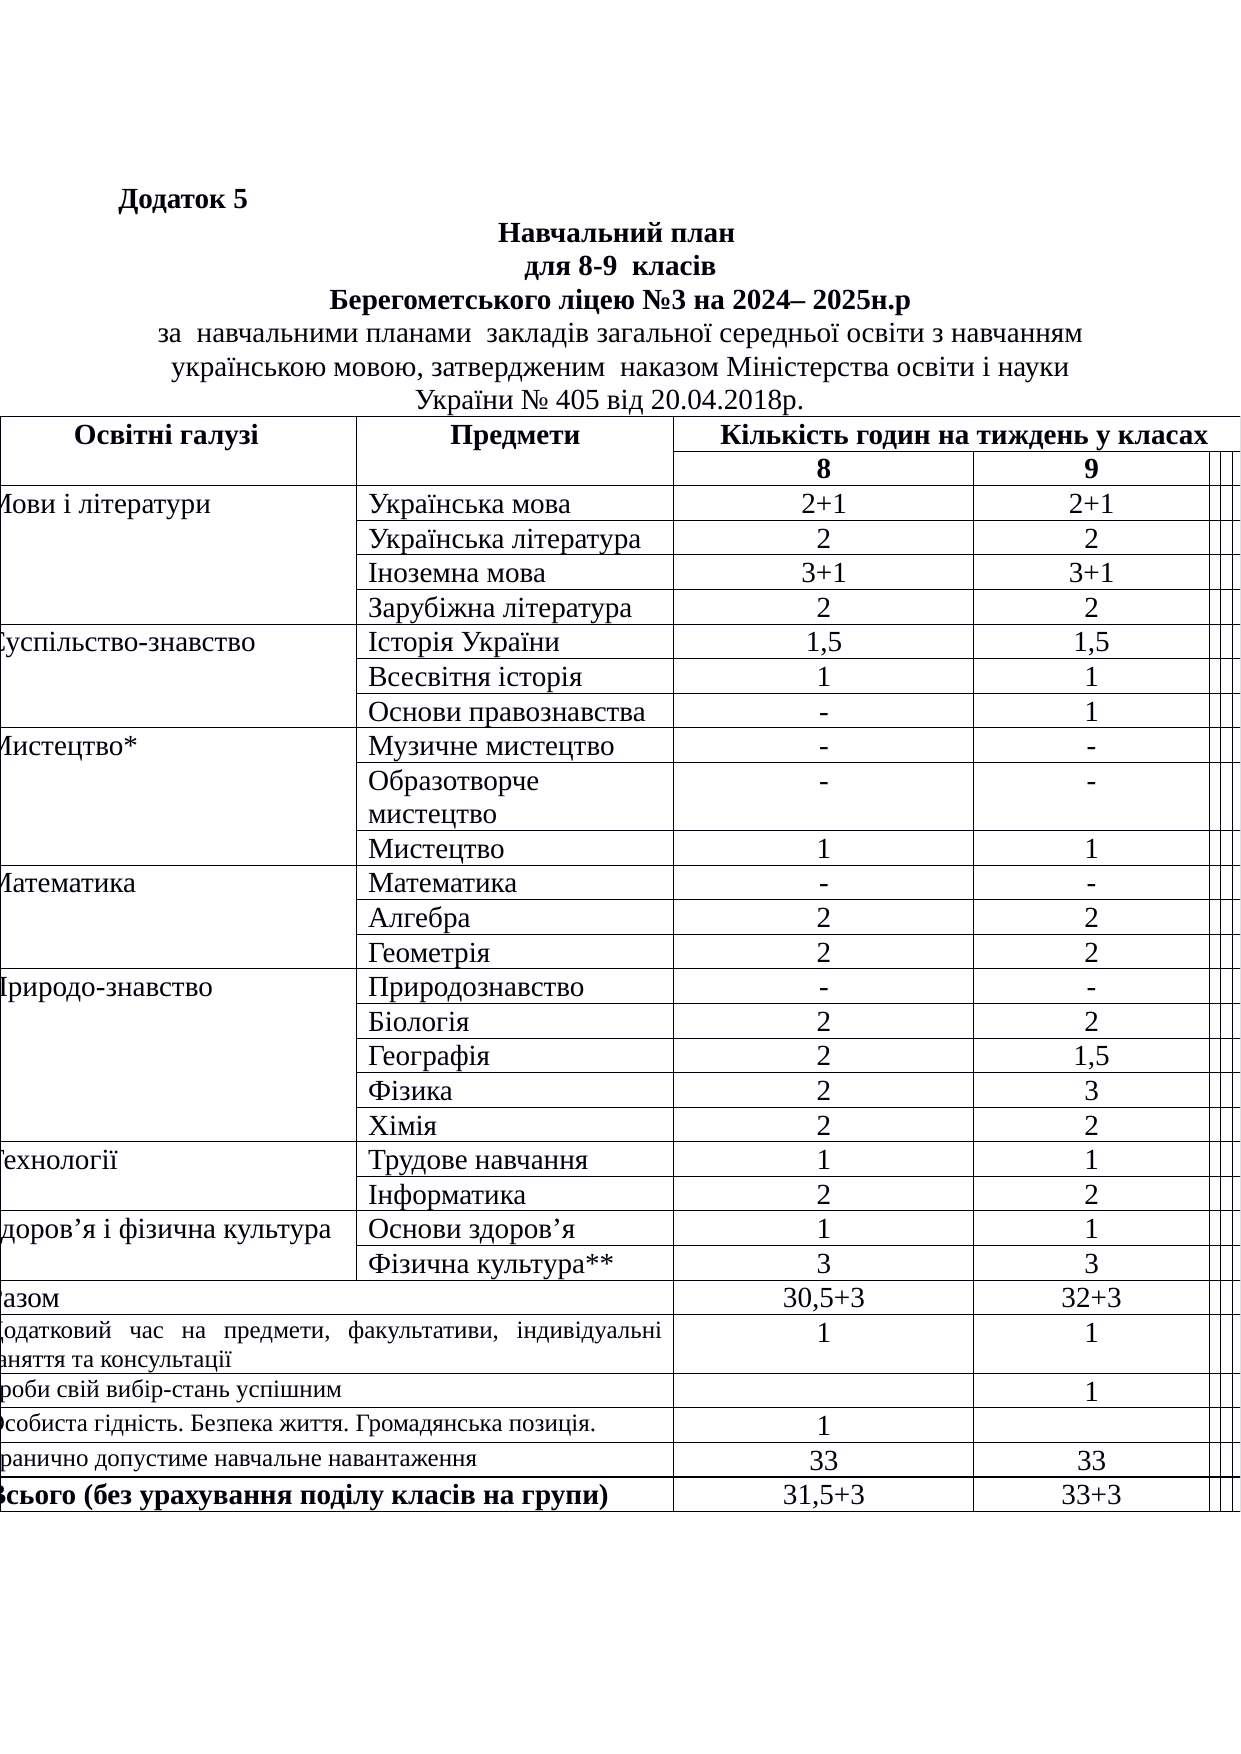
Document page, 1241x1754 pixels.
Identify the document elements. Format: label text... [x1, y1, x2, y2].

table_cell [1210, 1374, 1220, 1407]
table_cell 2 [974, 590, 1209, 623]
table_cell 31,5+3 [674, 1478, 973, 1511]
table_cell [1233, 1142, 1240, 1176]
table_cell Здоров’я і фізична культура [1, 1211, 356, 1279]
table_cell [1233, 1246, 1240, 1279]
table_cell [1210, 1246, 1220, 1279]
table_cell [1221, 486, 1232, 520]
table_cell [1210, 1108, 1220, 1141]
table_cell 1 [974, 1142, 1209, 1176]
table_cell 2 [974, 900, 1209, 934]
table_cell Технології [1, 1142, 356, 1210]
table_cell 1 [974, 1211, 1209, 1245]
table_cell [1233, 1281, 1240, 1314]
table_cell [1233, 1039, 1240, 1072]
table_cell [1221, 1408, 1232, 1442]
table_cell [1221, 866, 1232, 899]
table_cell [1221, 1108, 1232, 1141]
table_cell [1233, 900, 1240, 934]
table_cell 2 [974, 1004, 1209, 1037]
text Додаток 5 [118, 181, 1122, 215]
table_cell [1210, 1177, 1220, 1210]
table_cell Хімія [357, 1108, 673, 1141]
table_cell [1233, 935, 1240, 968]
table_cell [1221, 659, 1232, 693]
table_cell 1 [674, 1408, 973, 1442]
table_cell Основи здоров’я [357, 1211, 673, 1245]
table_cell [1233, 1315, 1240, 1373]
table_cell [1221, 969, 1232, 1003]
table_cell [1210, 1478, 1220, 1511]
table_cell [1221, 521, 1232, 554]
table_cell [1221, 1039, 1232, 1072]
table_cell 1,5 [974, 625, 1209, 658]
table_cell Фізика [357, 1073, 673, 1107]
table_cell [1221, 935, 1232, 968]
table_cell [1233, 1211, 1240, 1245]
table_cell [1233, 969, 1240, 1003]
table_cell 8 [674, 452, 973, 485]
table_cell 1 [674, 659, 973, 693]
table_cell [1210, 1039, 1220, 1072]
table_cell 2 [974, 935, 1209, 968]
table_cell [1233, 1374, 1240, 1407]
table_cell [1233, 555, 1240, 589]
table_cell [1210, 763, 1220, 830]
table_cell [1233, 486, 1240, 520]
table_cell Географія [357, 1039, 673, 1072]
table_cell [1210, 486, 1220, 520]
text за навчальними планами закладів загальної середньої освіти з навчанням українською мовою, затвердженим наказом Міністерства освіти і науки України № 405 від 20.04.2018р. [118, 315, 1122, 416]
table_cell 2 [974, 1108, 1209, 1141]
table_cell [1221, 1246, 1232, 1279]
table_cell - [674, 763, 973, 830]
table_cell 1 [674, 1211, 973, 1245]
text для 8-9 класів [118, 248, 1122, 282]
table_cell [1233, 1408, 1240, 1442]
table_cell [1210, 625, 1220, 658]
table_cell Зроби свій вибір-стань успішним [1, 1374, 673, 1407]
table_cell [1233, 521, 1240, 554]
table_cell [1210, 728, 1220, 762]
table_cell [1221, 1177, 1232, 1210]
table_cell [1210, 1211, 1220, 1245]
table_cell 2+1 [974, 486, 1209, 520]
table_cell 3 [974, 1246, 1209, 1279]
table_cell 2 [674, 900, 973, 934]
table_cell Трудове навчання [357, 1142, 673, 1176]
table_cell 2 [674, 1039, 973, 1072]
table_cell Природознавство [357, 969, 673, 1003]
table_cell 1 [974, 659, 1209, 693]
table_cell Музичне мистецтво [357, 728, 673, 762]
table_cell [1233, 1478, 1240, 1511]
table_header Предмети [357, 417, 673, 485]
table_cell [1221, 625, 1232, 658]
table_cell - [674, 969, 973, 1003]
table_cell [1221, 1443, 1232, 1476]
table_cell 2 [974, 521, 1209, 554]
table_cell [1233, 728, 1240, 762]
table_cell [1233, 694, 1240, 727]
table_cell 3 [674, 1246, 973, 1279]
table_cell [1221, 1073, 1232, 1107]
table_cell Алгебра [357, 900, 673, 934]
table_cell [1210, 831, 1220, 864]
table_cell Особиста гідність. Безпека життя. Громадянська позиція. [1, 1408, 673, 1442]
table_cell [1210, 1142, 1220, 1176]
table_cell [1221, 763, 1232, 830]
table_cell [1233, 1177, 1240, 1210]
table_cell 2 [974, 1177, 1209, 1210]
table_cell [1233, 590, 1240, 623]
table_cell Всього (без урахування поділу класів на групи) [1, 1478, 673, 1511]
table_cell - [974, 969, 1209, 1003]
table_cell [1210, 1315, 1220, 1373]
table_cell [1221, 1004, 1232, 1037]
table_cell 2 [674, 1177, 973, 1210]
table_cell 2 [674, 521, 973, 554]
table_cell - [674, 694, 973, 727]
table_cell [1210, 590, 1220, 623]
table_cell [1233, 866, 1240, 899]
table_cell 2 [674, 935, 973, 968]
table_cell Фізична культура** [357, 1246, 673, 1279]
table_cell 1 [974, 1315, 1209, 1373]
table_cell 2 [674, 1108, 973, 1141]
table_cell [1221, 1478, 1232, 1511]
table_cell [1210, 1408, 1220, 1442]
table_cell Мистецтво [357, 831, 673, 864]
table_cell Природо-знавство [1, 969, 356, 1141]
table_cell [1233, 1108, 1240, 1141]
table_cell [1210, 866, 1220, 899]
table_cell 1,5 [674, 625, 973, 658]
text Навчальний план [118, 215, 1122, 248]
table_cell [1221, 1374, 1232, 1407]
table_cell Всесвітня історія [357, 659, 673, 693]
table_cell Гранично допустиме навчальне навантаження [1, 1443, 673, 1476]
table_cell [1210, 900, 1220, 934]
table_cell 3+1 [674, 555, 973, 589]
table_cell [1210, 452, 1220, 485]
table_cell [1221, 1142, 1232, 1176]
table_cell Основи правознавства [357, 694, 673, 727]
table_cell - [674, 728, 973, 762]
table_cell [1221, 452, 1232, 485]
table_cell [1233, 831, 1240, 864]
text Берегометського ліцею №3 на 2024– 2025н.р [118, 282, 1122, 315]
table_cell 33 [974, 1443, 1209, 1476]
table_cell [1233, 625, 1240, 658]
table_cell Українська література [357, 521, 673, 554]
table_cell Геометрія [357, 935, 673, 968]
table_cell Математика [357, 866, 673, 899]
table_cell Іноземна мова [357, 555, 673, 589]
table_cell Зарубіжна література [357, 590, 673, 623]
table_cell [1210, 935, 1220, 968]
table_cell 1 [974, 694, 1209, 727]
table_cell [1233, 1004, 1240, 1037]
table_cell [674, 1374, 973, 1407]
table_cell [1221, 1211, 1232, 1245]
table_cell [1210, 555, 1220, 589]
table_cell Біологія [357, 1004, 673, 1037]
table_cell - [674, 866, 973, 899]
table_cell 3+1 [974, 555, 1209, 589]
table_cell - [974, 728, 1209, 762]
table_header Освітні галузі [1, 417, 356, 485]
table_cell [1233, 659, 1240, 693]
table_header Кількість годин на тиждень у класах [674, 417, 1240, 451]
table_cell 32+3 [974, 1281, 1209, 1314]
table_cell Суспільство-знавство [1, 625, 356, 727]
table_cell [1210, 1443, 1220, 1476]
table_cell [1221, 831, 1232, 864]
table_cell - [974, 866, 1209, 899]
table_cell [1221, 694, 1232, 727]
table_cell - [974, 763, 1209, 830]
table_cell [1233, 1443, 1240, 1476]
table_cell 9 [974, 452, 1209, 485]
table_cell [1221, 1315, 1232, 1373]
table_cell 33 [674, 1443, 973, 1476]
table_cell Українська мова [357, 486, 673, 520]
table_cell [1210, 1073, 1220, 1107]
table_cell [1210, 969, 1220, 1003]
table_cell Інформатика [357, 1177, 673, 1210]
table_cell [1210, 694, 1220, 727]
table_cell Образотворче мистецтво [357, 763, 673, 830]
table_cell [1221, 555, 1232, 589]
table_cell 1,5 [974, 1039, 1209, 1072]
table_cell [1210, 659, 1220, 693]
table_cell 1 [674, 1142, 973, 1176]
table_cell Історія України [357, 625, 673, 658]
table_cell Математика [1, 866, 356, 968]
table_cell 1 [974, 1374, 1209, 1407]
table_cell [1221, 900, 1232, 934]
table_cell Мови і літератури [1, 486, 356, 623]
table_cell [1210, 521, 1220, 554]
table_cell [1221, 590, 1232, 623]
table_cell Додатковий час на предмети, факультативи, індивідуальні заняття та консультації [1, 1315, 673, 1373]
table_cell [1233, 763, 1240, 830]
table_cell 2+1 [674, 486, 973, 520]
table_cell 1 [674, 831, 973, 864]
table_cell 3 [974, 1073, 1209, 1107]
table_cell 30,5+3 [674, 1281, 973, 1314]
table_cell [1221, 1281, 1232, 1314]
table_cell 2 [674, 1004, 973, 1037]
table_cell 2 [674, 1073, 973, 1107]
table_cell 2 [674, 590, 973, 623]
table_cell Разом [1, 1281, 673, 1314]
table_cell [974, 1408, 1209, 1442]
table_cell [1233, 452, 1240, 485]
table_cell [1233, 1073, 1240, 1107]
table_cell [1210, 1004, 1220, 1037]
table_cell [1210, 1281, 1220, 1314]
table_cell [1221, 728, 1232, 762]
table_cell 1 [974, 831, 1209, 864]
table_cell 1 [674, 1315, 973, 1373]
table_cell 33+3 [974, 1478, 1209, 1511]
table_cell Мистецтво* [1, 728, 356, 864]
